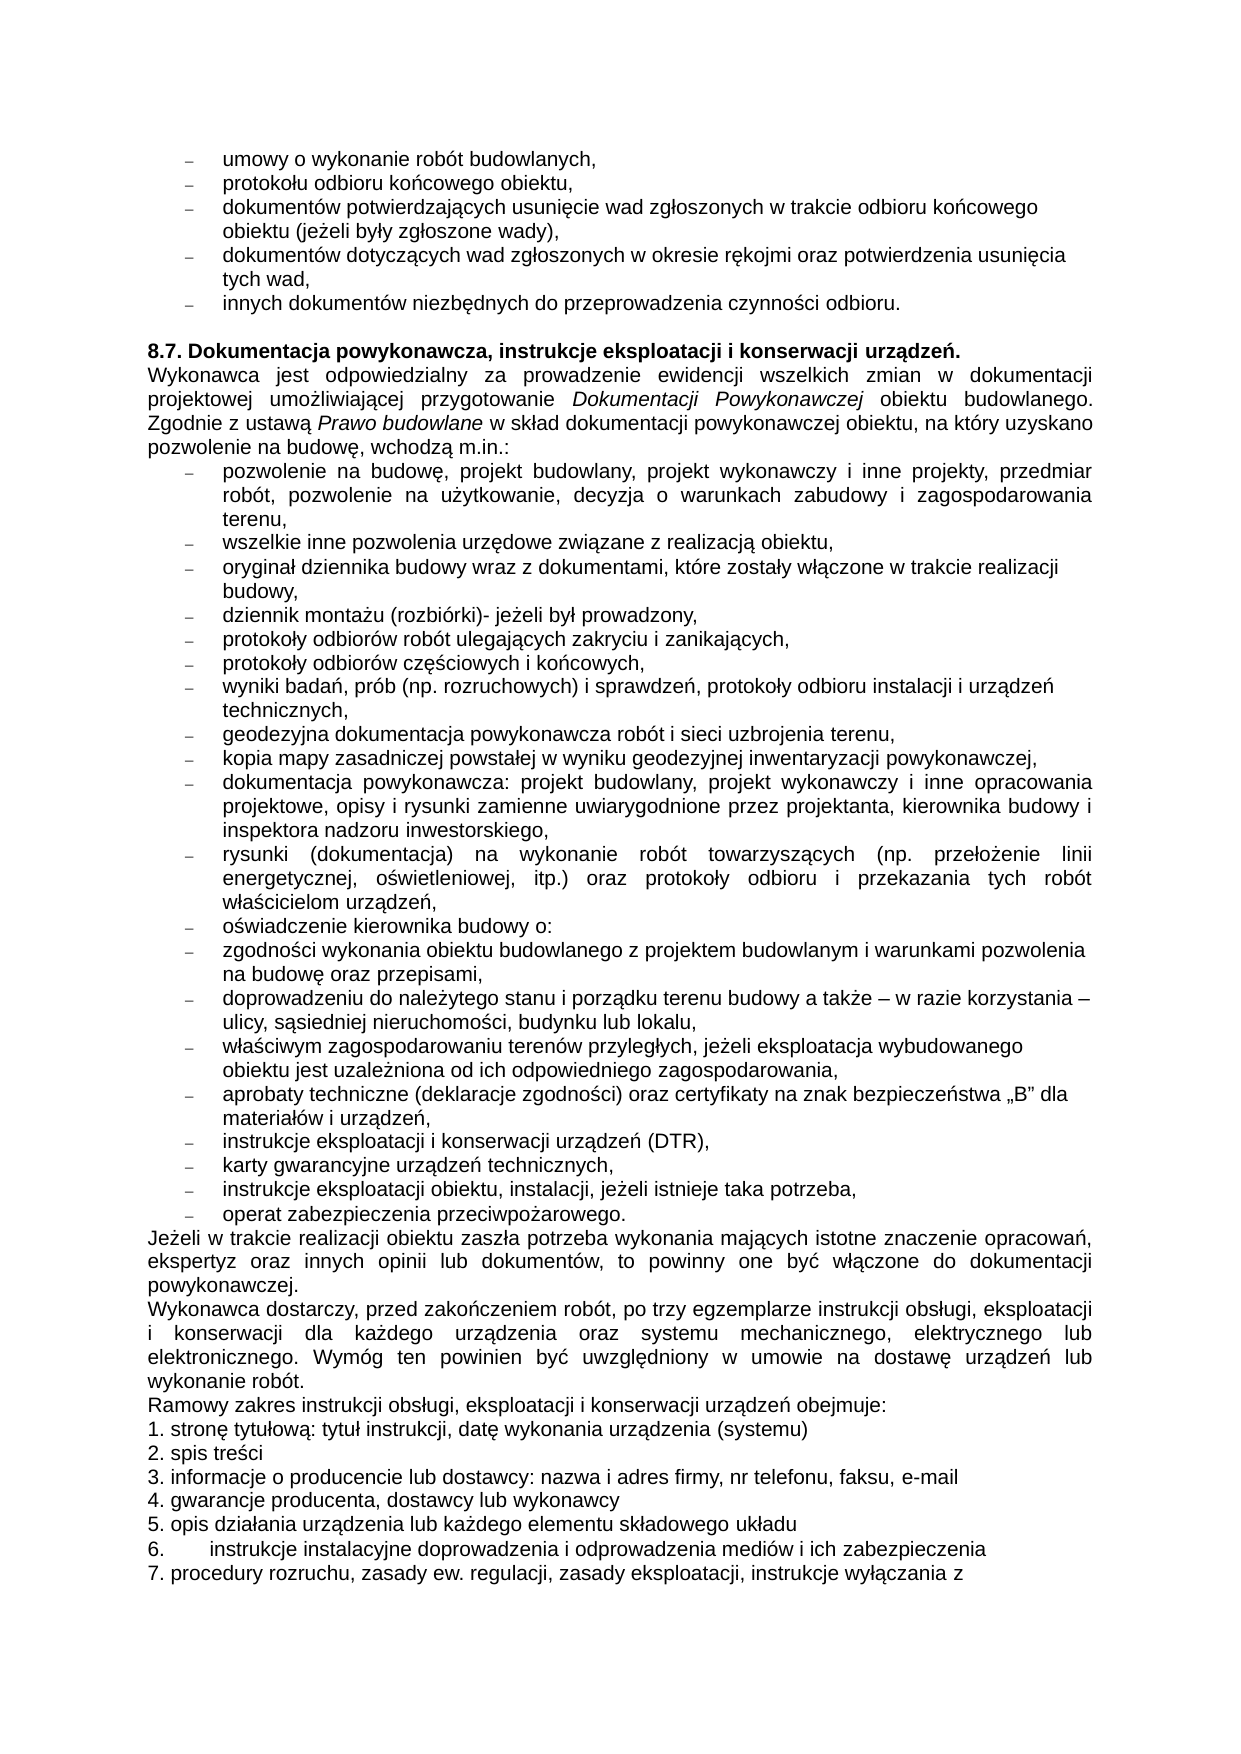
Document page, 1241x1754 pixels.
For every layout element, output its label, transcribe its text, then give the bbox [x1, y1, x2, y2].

subtitle Dokumentacja powykonawcza, instrukcje eksploatacji i konserwacji urządzeń. [147, 339, 1105, 363]
list innych dokumentów niezbędnych do przeprowadzenia czynności odbioru. [185, 291, 1105, 315]
list gwarancje producenta, dostawcy lub wykonawcy [147, 1489, 1105, 1513]
list aprobaty techniczne (deklaracje zgodności) oraz certyfikaty na znak bezpieczeństwa „B” dla materiałów i urządzeń, [185, 1082, 1093, 1129]
list operat zabezpieczenia przeciwpożarowego. [185, 1201, 1105, 1225]
list instrukcje eksploatacji i konserwacji urządzeń (DTR), [185, 1129, 1105, 1153]
list dokumentów dotyczących wad zgłoszonych w okresie rękojmi oraz potwierdzenia usunięcia tych wad, [185, 243, 1093, 291]
list właściwym zagospodarowaniu terenów przyległych, jeżeli eksploatacja wybudowanego obiektu jest uzależniona od ich odpowiedniego zagospodarowania, [185, 1034, 1093, 1082]
text Wykonawca jest odpowiedzialny za prowadzenie ewidencji wszelkich zmian w dokumentacji projektowej umożliwiającej przygotowanie Dokumentacji Powykonawczej obiektu budowlanego. Zgodnie z ustawą Prawo budowlane w skład dokumentacji powykonawczej obiektu, na który uzyskano pozwolenie na budowę, wchodzą m.in.: [147, 363, 1093, 459]
list karty gwarancyjne urządzeń technicznych, [185, 1153, 1105, 1177]
list dokumentów potwierdzających usunięcie wad zgłoszonych w trakcie odbioru końcowego obiektu (jeżeli były zgłoszone wady), [185, 195, 1093, 243]
list oświadczenie kierownika budowy o: [185, 914, 1105, 938]
list protokoły odbiorów robót ulegających zakryciu i zanikających, [185, 626, 1105, 650]
list spis treści [147, 1441, 1105, 1465]
list zgodności wykonania obiektu budowlanego z projektem budowlanym i warunkami pozwolenia na budowę oraz przepisami, [185, 938, 1093, 986]
list stronę tytułową: tytuł instrukcji, datę wykonania urządzenia (systemu) [147, 1417, 1105, 1441]
list instrukcje instalacyjne doprowadzenia i odprowadzenia mediów i ich zabezpieczenia [147, 1537, 1105, 1561]
list instrukcje eksploatacji obiektu, instalacji, jeżeli istnieje taka potrzeba, [185, 1177, 1105, 1201]
list protokołu odbioru końcowego obiektu, [185, 171, 1105, 195]
list kopia mapy zasadniczej powstałej w wyniku geodezyjnej inwentaryzacji powykonawczej, [185, 746, 1105, 770]
list informacje o producencie lub dostawcy: nazwa i adres firmy, nr telefonu, faksu, e-mail [147, 1465, 1105, 1489]
list geodezyjna dokumentacja powykonawcza robót i sieci uzbrojenia terenu, [185, 722, 1105, 746]
list umowy o wykonanie robót budowlanych, [185, 147, 1105, 171]
list opis działania urządzenia lub każdego elementu składowego układu [147, 1513, 1105, 1537]
text Ramowy zakres instrukcji obsługi, eksploatacji i konserwacji urządzeń obejmuje: [147, 1393, 1105, 1417]
list rysunki (dokumentacja) na wykonanie robót towarzyszących (np. przełożenie linii energetycznej, oświetleniowej, itp.) oraz protokoły odbioru i przekazania tych robót właścicielom urządzeń, [185, 842, 1093, 914]
text Jeżeli w trakcie realizacji obiektu zaszła potrzeba wykonania mających istotne znaczenie opracowań, ekspertyz oraz innych opinii lub dokumentów, to powinny one być włączone do dokumentacji powykonawczej. [147, 1225, 1093, 1297]
list pozwolenie na budowę, projekt budowlany, projekt wykonawczy i inne projekty, przedmiar robót, pozwolenie na użytkowanie, decyzja o warunkach zabudowy i zagospodarowania terenu, [185, 459, 1093, 531]
text Wykonawca dostarczy, przed zakończeniem robót, po trzy egzemplarze instrukcji obsługi, eksploatacji i konserwacji dla każdego urządzenia oraz systemu mechanicznego, elektrycznego lub elektronicznego. Wymóg ten powinien być uwzględniony w umowie na dostawę urządzeń lub wykonanie robót. [147, 1297, 1093, 1393]
list oryginał dziennika budowy wraz z dokumentami, które zostały włączone w trakcie realizacji budowy, [185, 554, 1093, 602]
list procedury rozruchu, zasady ew. regulacji, zasady eksploatacji, instrukcje wyłączania z [147, 1561, 1105, 1584]
list dziennik montażu (rozbiórki)- jeżeli był prowadzony, [185, 602, 1105, 626]
list protokoły odbiorów częściowych i końcowych, [185, 650, 1105, 674]
list doprowadzeniu do należytego stanu i porządku terenu budowy a także – w razie korzystania – ulicy, sąsiedniej nieruchomości, budynku lub lokalu, [185, 986, 1093, 1034]
list dokumentacja powykonawcza: projekt budowlany, projekt wykonawczy i inne opracowania projektowe, opisy i rysunki zamienne uwiarygodnione przez projektanta, kierownika budowy i inspektora nadzoru inwestorskiego, [185, 770, 1093, 842]
list wyniki badań, prób (np. rozruchowych) i sprawdzeń, protokoły odbioru instalacji i urządzeń technicznych, [185, 674, 1093, 722]
list wszelkie inne pozwolenia urzędowe związane z realizacją obiektu, [185, 531, 1105, 554]
